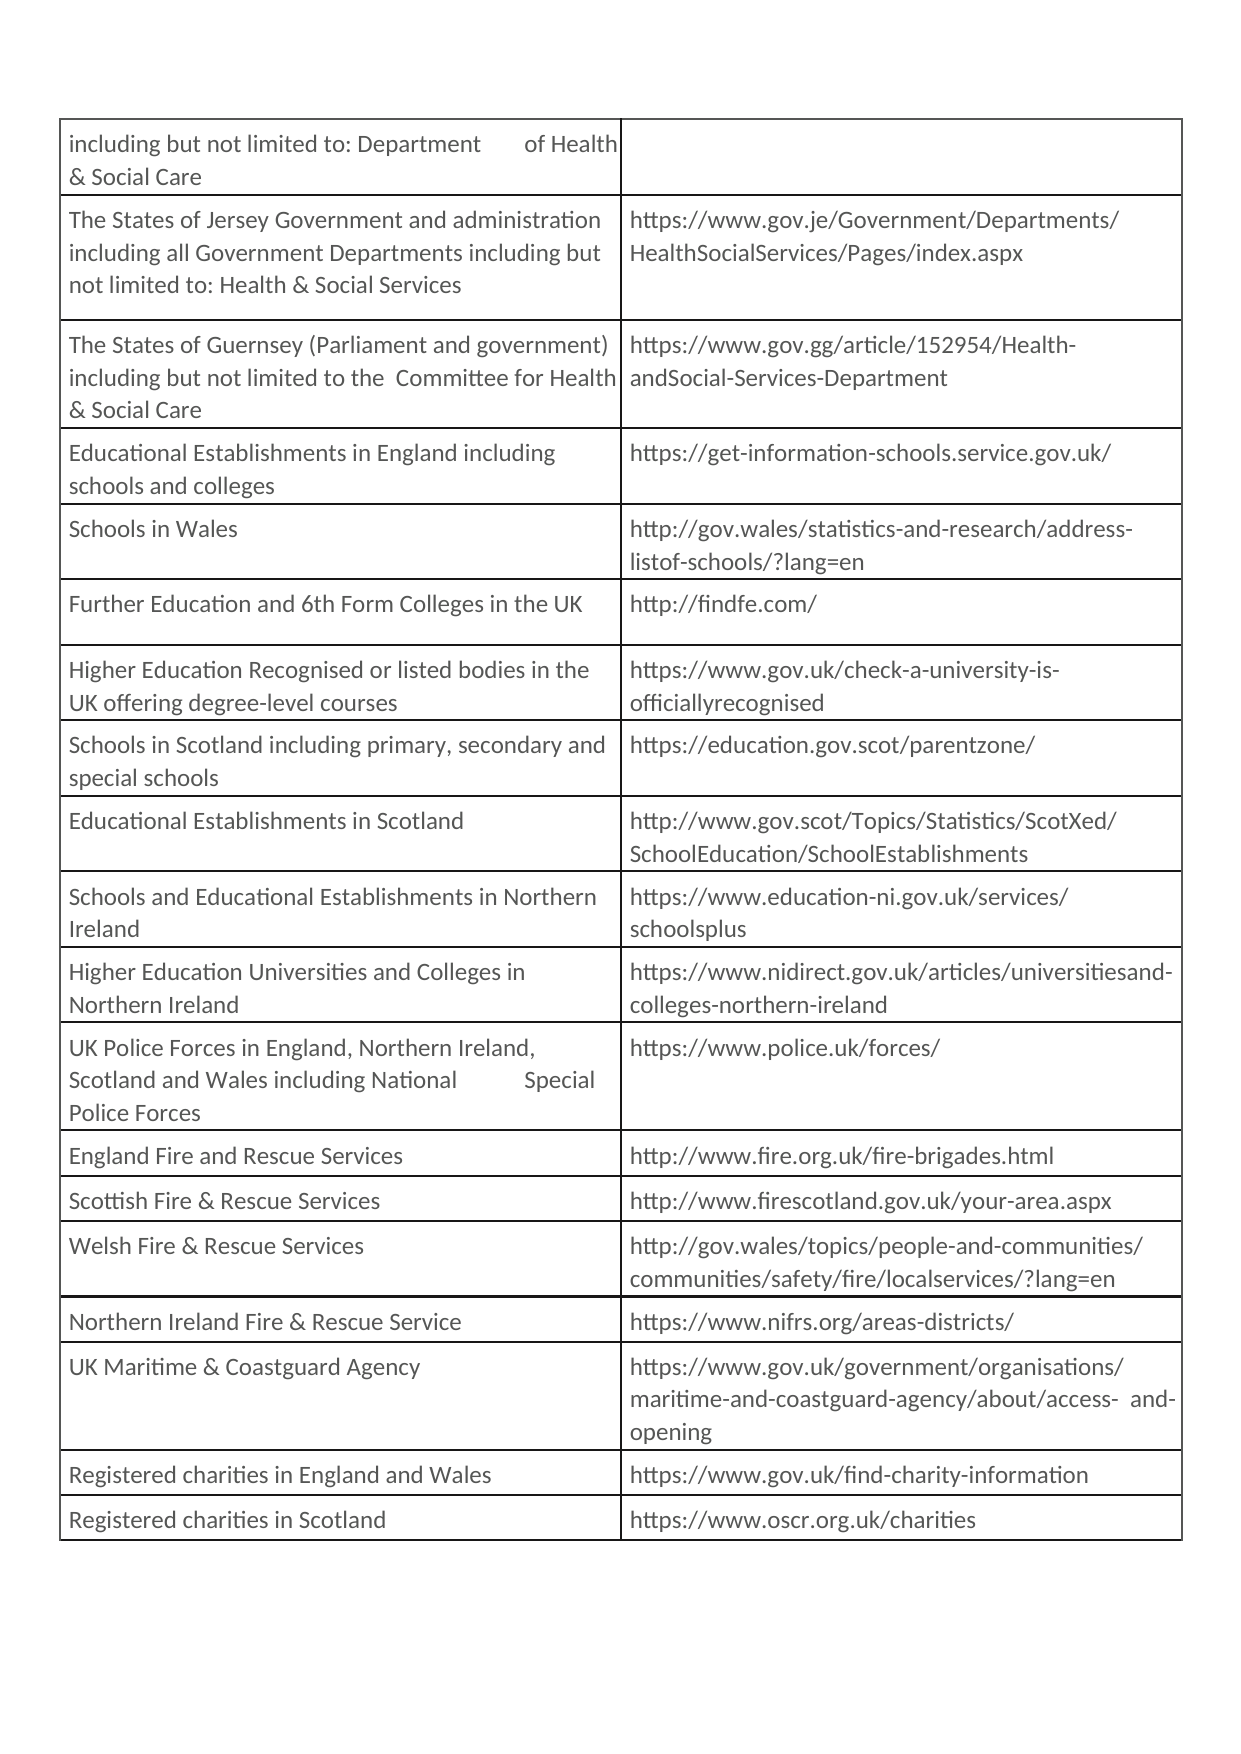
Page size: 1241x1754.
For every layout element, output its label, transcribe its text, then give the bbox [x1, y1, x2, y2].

table_cell Further Education and 6th Form Colleges in the UK [61, 580, 620, 644]
table_cell https://www.gov.uk/find-charity-information [622, 1451, 1181, 1494]
table_cell https://www.gov.uk/check-a-university-is-officiallyrecognised [622, 646, 1181, 719]
table_cell https://www.education-ni.gov.uk/services/schoolsplus [622, 872, 1181, 946]
table_cell Registered charities in Scotland [61, 1496, 620, 1539]
table_cell Educational Establishments in England including schools and colleges [61, 429, 620, 503]
table_cell [622, 120, 1181, 194]
table_cell The States of Jersey Government and administration including all Government Departments including but not limited to: Health & Social Services [61, 196, 620, 319]
table_cell Educational Establishments in Scotland [61, 797, 620, 870]
table_cell https://education.gov.scot/parentzone/ [622, 721, 1181, 795]
table_cell http://gov.wales/statistics-and-research/address-listof-schools/?lang=en [622, 505, 1181, 578]
table_cell Northern Ireland Fire & Rescue Service [61, 1298, 620, 1341]
table_cell UK Police Forces in England, Northern Ireland, Scotland and Wales including National Special Police Forces [61, 1023, 620, 1129]
table_cell http://www.fire.org.uk/fire-brigades.html [622, 1131, 1181, 1174]
table_cell England Fire and Rescue Services [61, 1131, 620, 1174]
table_cell http://www.gov.scot/Topics/Statistics/ScotXed/ SchoolEducation/SchoolEstablishments [622, 797, 1181, 870]
table_cell https://www.gov.gg/article/152954/Health-andSocial-Services-Department [622, 321, 1181, 427]
table_cell http://gov.wales/topics/people-and-communities/ communities/safety/fire/localservices/?lang=en [622, 1222, 1181, 1295]
table_cell Scottish Fire & Rescue Services [61, 1177, 620, 1220]
table_cell Schools and Educational Establishments in Northern Ireland [61, 872, 620, 946]
table_cell https://www.nidirect.gov.uk/articles/universitiesand-colleges-northern-ireland [622, 948, 1181, 1021]
table_cell https://get-information-schools.service.gov.uk/ [622, 429, 1181, 503]
table_cell Registered charities in England and Wales [61, 1451, 620, 1494]
table_cell https://www.nifrs.org/areas-districts/ [622, 1298, 1181, 1341]
table_cell https://www.gov.uk/government/organisations/ maritime-and-coastguard-agency/about/access- and-opening [622, 1343, 1181, 1449]
table_cell Higher Education Universities and Colleges in Northern Ireland [61, 948, 620, 1021]
table_cell Higher Education Recognised or listed bodies in the UK offering degree-level courses [61, 646, 620, 719]
table_cell Welsh Fire & Rescue Services [61, 1222, 620, 1295]
table_cell including but not limited to: Department of Health & Social Care [61, 120, 620, 194]
table_cell https://www.oscr.org.uk/charities [622, 1496, 1181, 1539]
table_cell The States of Guernsey (Parliament and government) including but not limited to the Committee for Health & Social Care [61, 321, 620, 427]
table_cell UK Maritime & Coastguard Agency [61, 1343, 620, 1449]
table_cell https://www.gov.je/Government/Departments/ HealthSocialServices/Pages/index.aspx [622, 196, 1181, 319]
table_cell Schools in Wales [61, 505, 620, 578]
table_cell https://www.police.uk/forces/ [622, 1023, 1181, 1129]
table_cell Schools in Scotland including primary, secondary and special schools [61, 721, 620, 795]
table_cell http://findfe.com/ [622, 580, 1181, 644]
table_cell http://www.firescotland.gov.uk/your-area.aspx [622, 1177, 1181, 1220]
